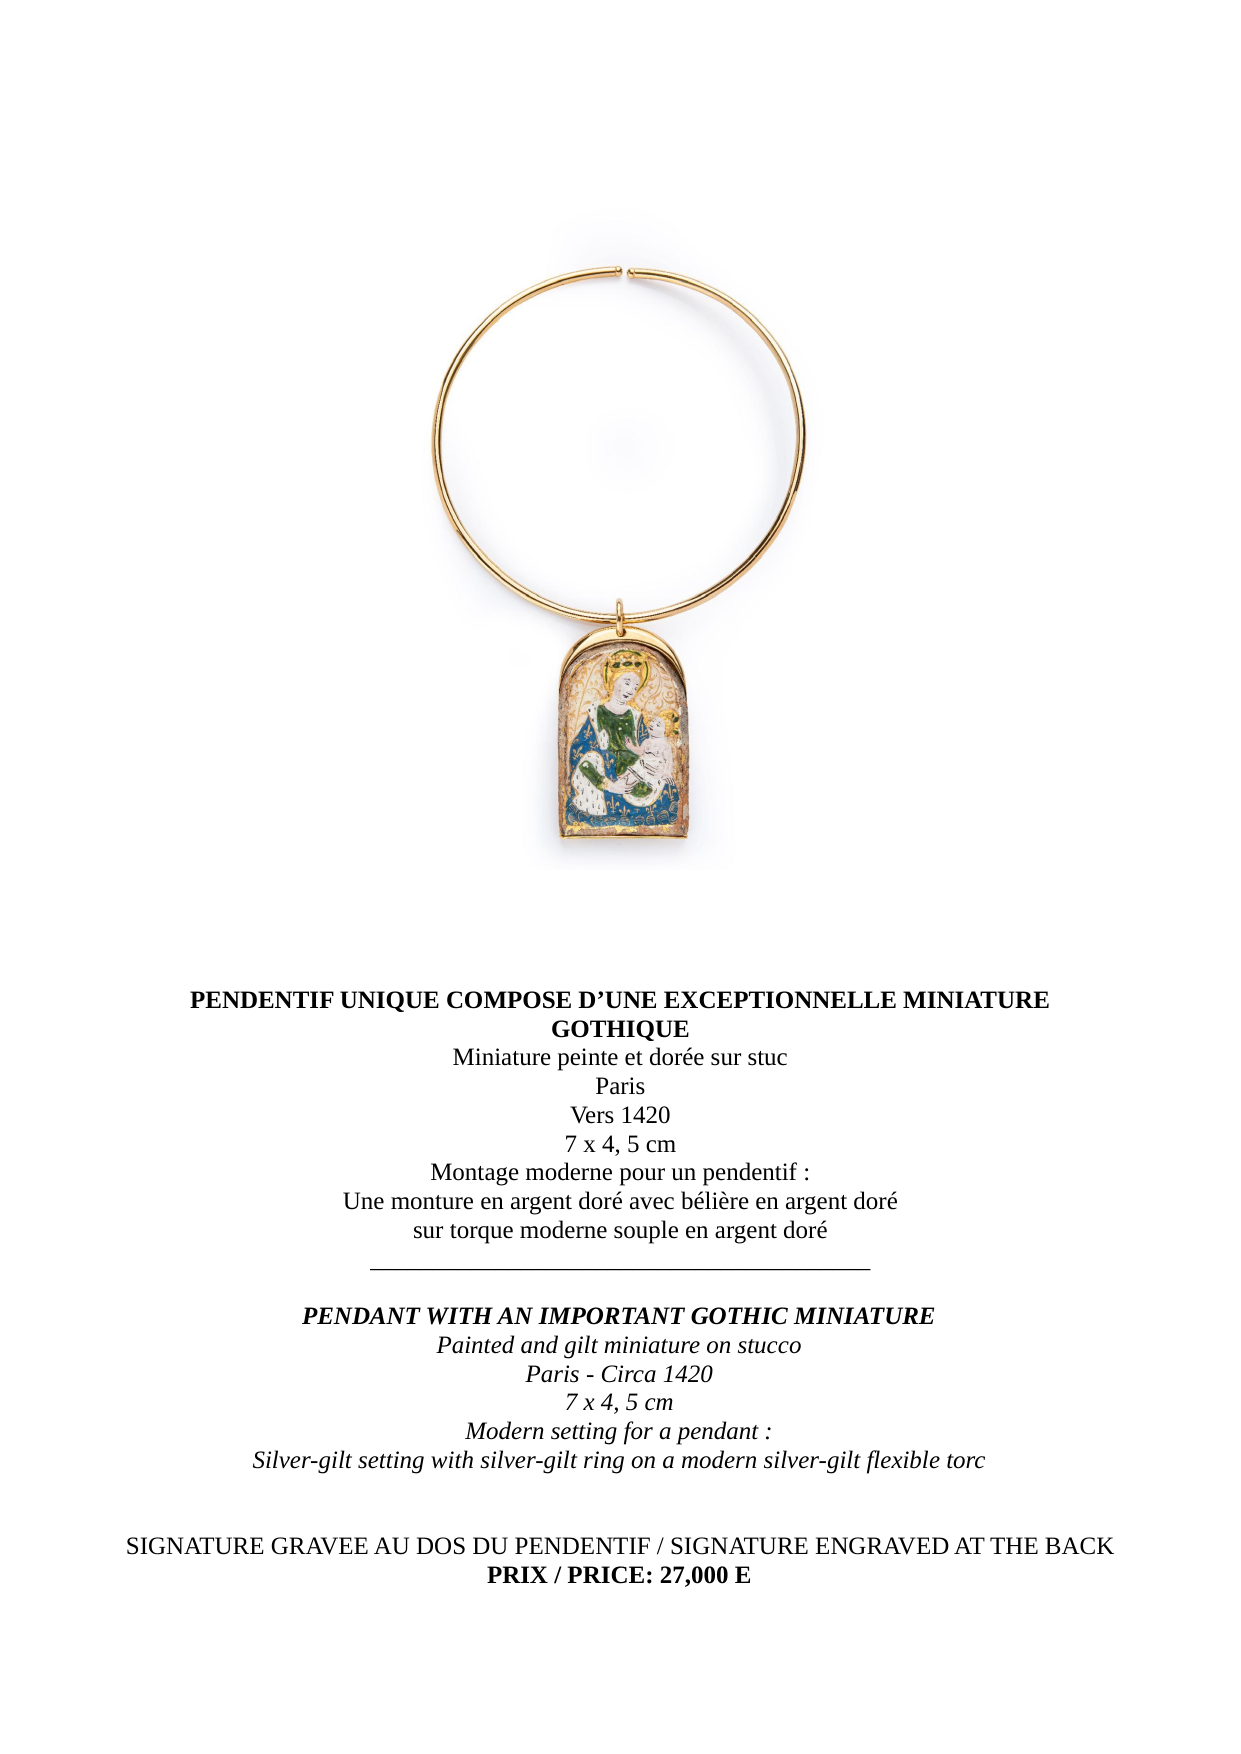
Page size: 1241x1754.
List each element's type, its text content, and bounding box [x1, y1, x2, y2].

text PENDANT WITH AN IMPORTANT GOTHIC MINIATURE [118, 1301, 1122, 1330]
text SIGNATURE GRAVEE AU DOS DU PENDENTIF / SIGNATURE ENGRAVED AT THE BACK [118, 1531, 1122, 1560]
text PENDENTIF UNIQUE COMPOSE D’UNE EXCEPTIONNELLE MINIATURE GOTHIQUE [118, 985, 1122, 1042]
text ________________________________________ [118, 1244, 1122, 1272]
text PRIX / PRICE: 27,000 E [413, 1560, 1122, 1589]
text Miniature peinte et dorée sur stuc Paris Vers 1420 7 x 4, 5 cm Montage moderne pour un pendentif : Une monture en argent doré avec bélière en argent doré sur torque moderne souple en argent doré [118, 1042, 1122, 1244]
text Painted and gilt miniature on stucco Paris - Circa 1420 7 x 4, 5 cm Modern setting for a pendant : Silver-gilt setting with silver-gilt ring on a modern silver-gilt flexible torc [118, 1330, 1122, 1474]
picture [385, 165, 849, 870]
